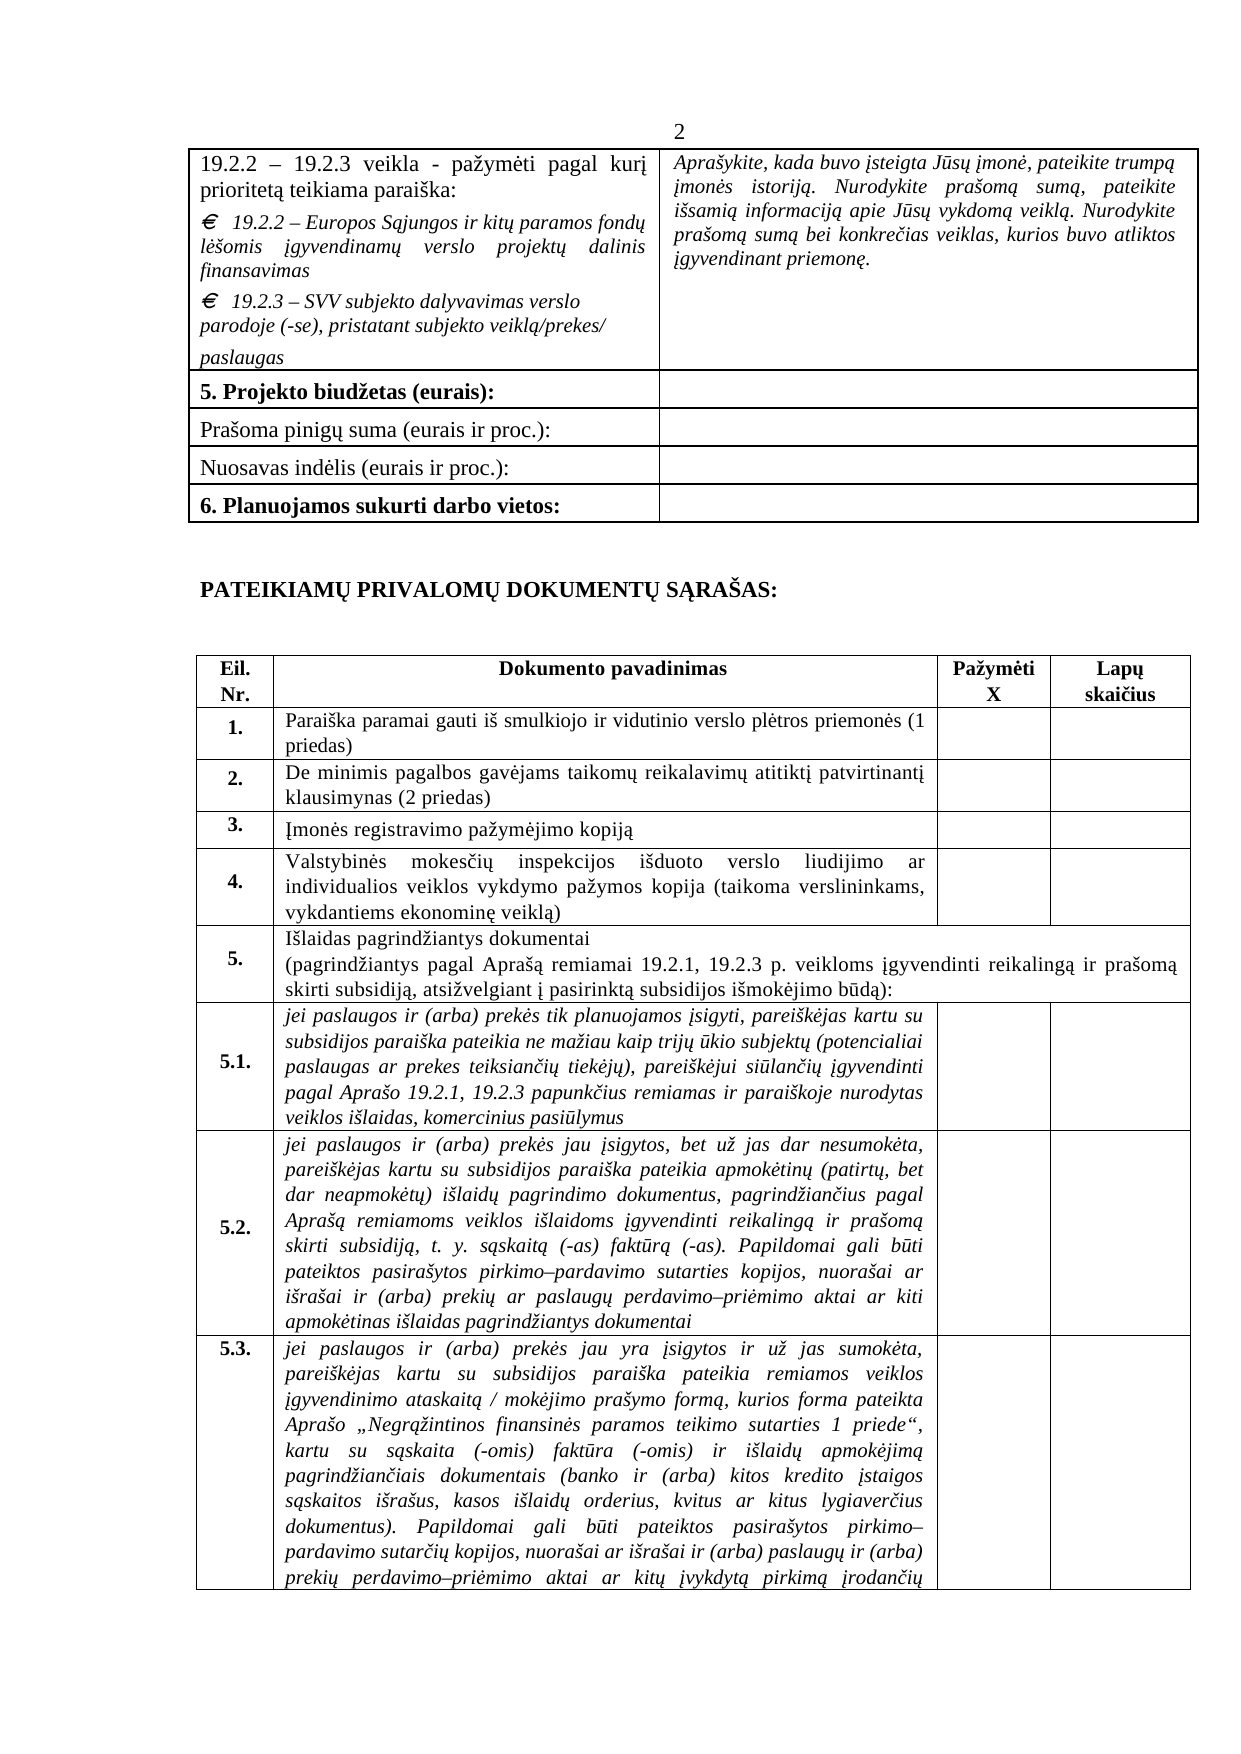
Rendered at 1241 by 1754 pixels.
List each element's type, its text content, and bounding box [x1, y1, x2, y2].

table_cell [938, 1131, 1050, 1335]
table_cell [938, 708, 1050, 759]
table_cell 5. [197, 926, 273, 1002]
table_cell 5.1. [197, 1003, 273, 1130]
table_cell [660, 371, 1197, 407]
table_cell 19.2.2 – 19.2.3 veikla - pažymėti pagal kurį prioritetą teikiama paraiška:  19.2.2 – Europos Sąjungos ir kitų paramos fondų lėšomis įgyvendinamų verslo projektų dalinis finansavimas  19.2.3 – SVV subjekto dalyvavimas verslo parodoje (-se), pristatant subjekto veiklą/prekes/ paslaugas [190, 150, 659, 369]
table_cell De minimis pagalbos gavėjams taikomų reikalavimų atitiktį patvirtinantį klausimynas (2 priedas) [274, 760, 937, 811]
table_cell jei paslaugos ir (arba) prekės jau įsigytos, bet už jas dar nesumokėta, pareiškėjas kartu su subsidijos paraiška pateikia apmokėtinų (patirtų, bet dar neapmokėtų) išlaidų pagrindimo dokumentus, pagrindžiančius pagal Aprašą remiamoms veiklos išlaidoms įgyvendinti reikalingą ir prašomą skirti subsidiją, t. y. sąskaitą (-as) faktūrą (-as). Papildomai gali būti pateiktos pasirašytos pirkimo–pardavimo sutarties kopijos, nuorašai ar išrašai ir (arba) prekių ar paslaugų perdavimo–priėmimo aktai ar kiti apmokėtinas išlaidas pagrindžiantys dokumentai [274, 1131, 937, 1335]
table_header Lapų skaičius [1051, 656, 1190, 707]
table_cell jei paslaugos ir (arba) prekės tik planuojamos įsigyti, pareiškėjas kartu su subsidijos paraiška pateikia ne mažiau kaip trijų ūkio subjektų (potencialiai paslaugas ar prekes teiksiančių tiekėjų), pareiškėjui siūlančių įgyvendinti pagal Aprašo 19.2.1, 19.2.3 papunkčius remiamas ir paraiškoje nurodytas veiklos išlaidas, komercinius pasiūlymus [274, 1003, 937, 1130]
table_cell [660, 409, 1197, 445]
table_cell Išlaidas pagrindžiantys dokumentai (pagrindžiantys pagal Aprašą remiamai 19.2.1, 19.2.3 p. veikloms įgyvendinti reikalingą ir prašomą skirti subsidiją, atsižvelgiant į pasirinktą subsidijos išmokėjimo būdą): [274, 926, 1190, 1002]
table_cell 6. Planuojamos sukurti darbo vietos: [190, 485, 659, 521]
table_cell 5.3. [197, 1336, 273, 1589]
table_cell [938, 812, 1050, 848]
table_cell jei paslaugos ir (arba) prekės jau yra įsigytos ir už jas sumokėta, pareiškėjas kartu su subsidijos paraiška pateikia remiamos veiklos įgyvendinimo ataskaitą / mokėjimo prašymo formą, kurios forma pateikta Aprašo „Negrąžintinos finansinės paramos teikimo sutarties 1 priede“, kartu su sąskaita (-omis) faktūra (-omis) ir išlaidų apmokėjimą pagrindžiančiais dokumentais (banko ir (arba) kitos kredito įstaigos sąskaitos išrašus, kasos išlaidų orderius, kvitus ar kitus lygiaverčius dokumentus). Papildomai gali būti pateiktos pasirašytos pirkimo–pardavimo sutarčių kopijos, nuorašai ar išrašai ir (arba) paslaugų ir (arba) prekių perdavimo–priėmimo aktai ar kitų įvykdytą pirkimą įrodančių [274, 1336, 937, 1589]
table_cell [660, 485, 1197, 521]
table_cell Įmonės registravimo pažymėjimo kopiją [274, 812, 937, 848]
table_cell [938, 1003, 1050, 1130]
table_cell [1051, 1003, 1190, 1130]
table_cell 2. [197, 760, 273, 811]
table_cell Aprašykite, kada buvo įsteigta Jūsų įmonė, pateikite trumpą įmonės istoriją. Nurodykite prašomą sumą, pateikite išsamią informaciją apie Jūsų vykdomą veiklą. Nurodykite prašomą sumą bei konkrečias veiklas, kurios buvo atliktos įgyvendinant priemonę. [660, 150, 1197, 369]
table_cell PATEIKIAMŲ PRIVALOMŲ DOKUMENTŲ SĄRAŠAS: [189, 523, 1198, 1590]
table_cell 5. Projekto biudžetas (eurais): [190, 371, 659, 407]
table_cell [938, 760, 1050, 811]
table_cell 5.2. [197, 1131, 273, 1335]
table_cell [1051, 849, 1190, 925]
table_cell [1051, 708, 1190, 759]
table_cell [938, 1336, 1050, 1589]
table_header Eil. Nr. [197, 656, 273, 707]
table_header Pažymėti X [938, 656, 1050, 707]
table_cell [938, 849, 1050, 925]
table_cell [1051, 812, 1190, 848]
table_cell Prašoma pinigų suma (eurais ir proc.): [190, 409, 659, 445]
table_cell Valstybinės mokesčių inspekcijos išduoto verslo liudijimo ar individualios veiklos vykdymo pažymos kopija (taikoma verslininkams, vykdantiems ekonominę veiklą) [274, 849, 937, 925]
table_header Dokumento pavadinimas [274, 656, 937, 707]
table_cell [1051, 1131, 1190, 1335]
table_cell 4. [197, 849, 273, 925]
table_cell 3. [197, 812, 273, 848]
table_cell 1. [197, 708, 273, 759]
table_cell Nuosavas indėlis (eurais ir proc.): [190, 447, 659, 483]
table_cell [1051, 760, 1190, 811]
table_cell Paraiška paramai gauti iš smulkiojo ir vidutinio verslo plėtros priemonės (1 priedas) [274, 708, 937, 759]
table_cell [1051, 1336, 1190, 1589]
table_cell [660, 447, 1197, 483]
